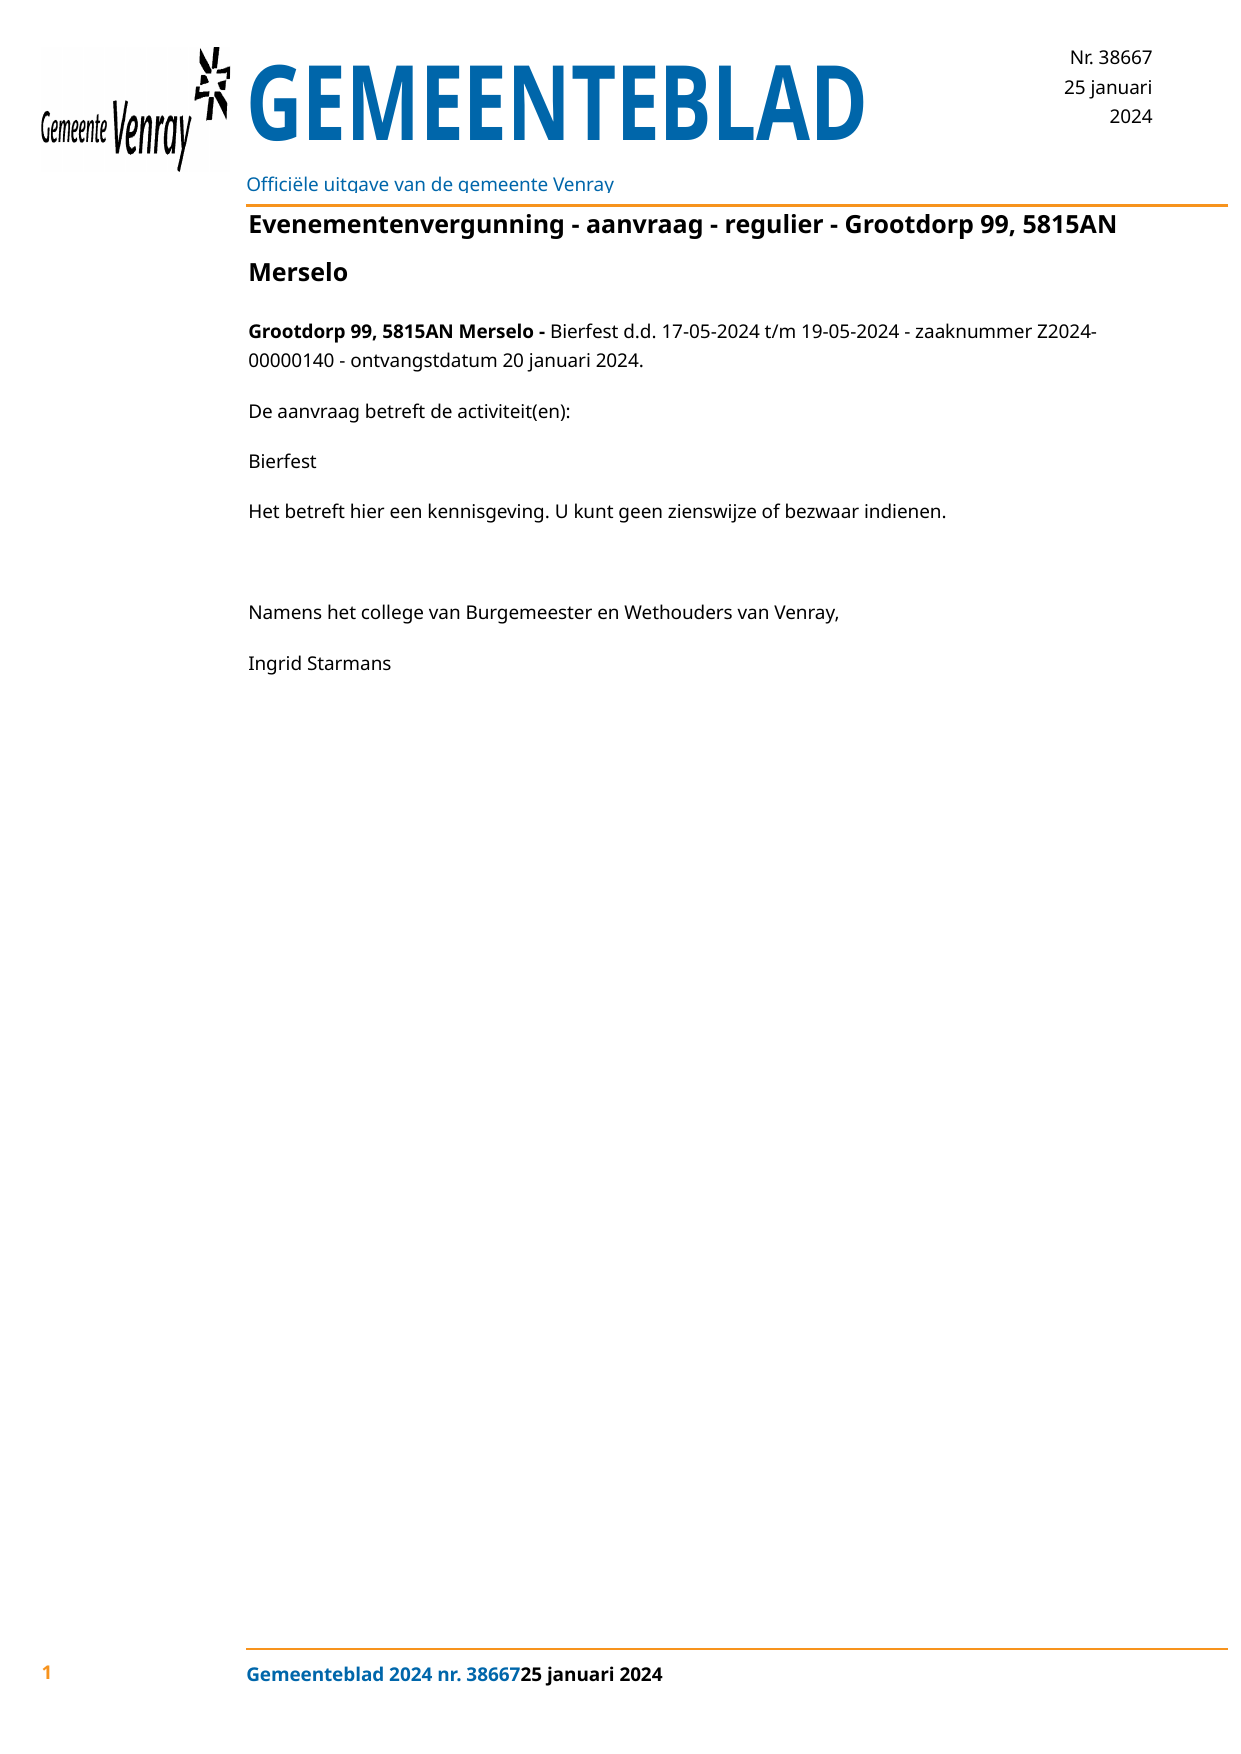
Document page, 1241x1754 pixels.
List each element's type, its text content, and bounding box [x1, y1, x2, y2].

picture [41, 47, 231, 172]
text Namens het college van Burgemeester en Wethouders van Venray, [248, 599, 1152, 625]
text Bierfest [248, 448, 1152, 474]
text Ingrid Starmans [248, 650, 1152, 676]
text Het betreft hier een kennisgeving. U kunt geen zienswijze of bezwaar indienen. [248, 499, 1152, 524]
text Grootdorp 99, 5815AN Merselo - Bierfest d.d. 17-05-2024 t/m 19-05-2024 - zaaknummer Z2024-00000140 - ontvangstdatum 20 januari 2024. [248, 318, 1152, 373]
text Evenementenvergunning - aanvraag - regulier - Grootdorp 99, 5815AN Merselo [248, 207, 1152, 288]
text De aanvraag betreft de activiteit(en): [248, 398, 1152, 424]
